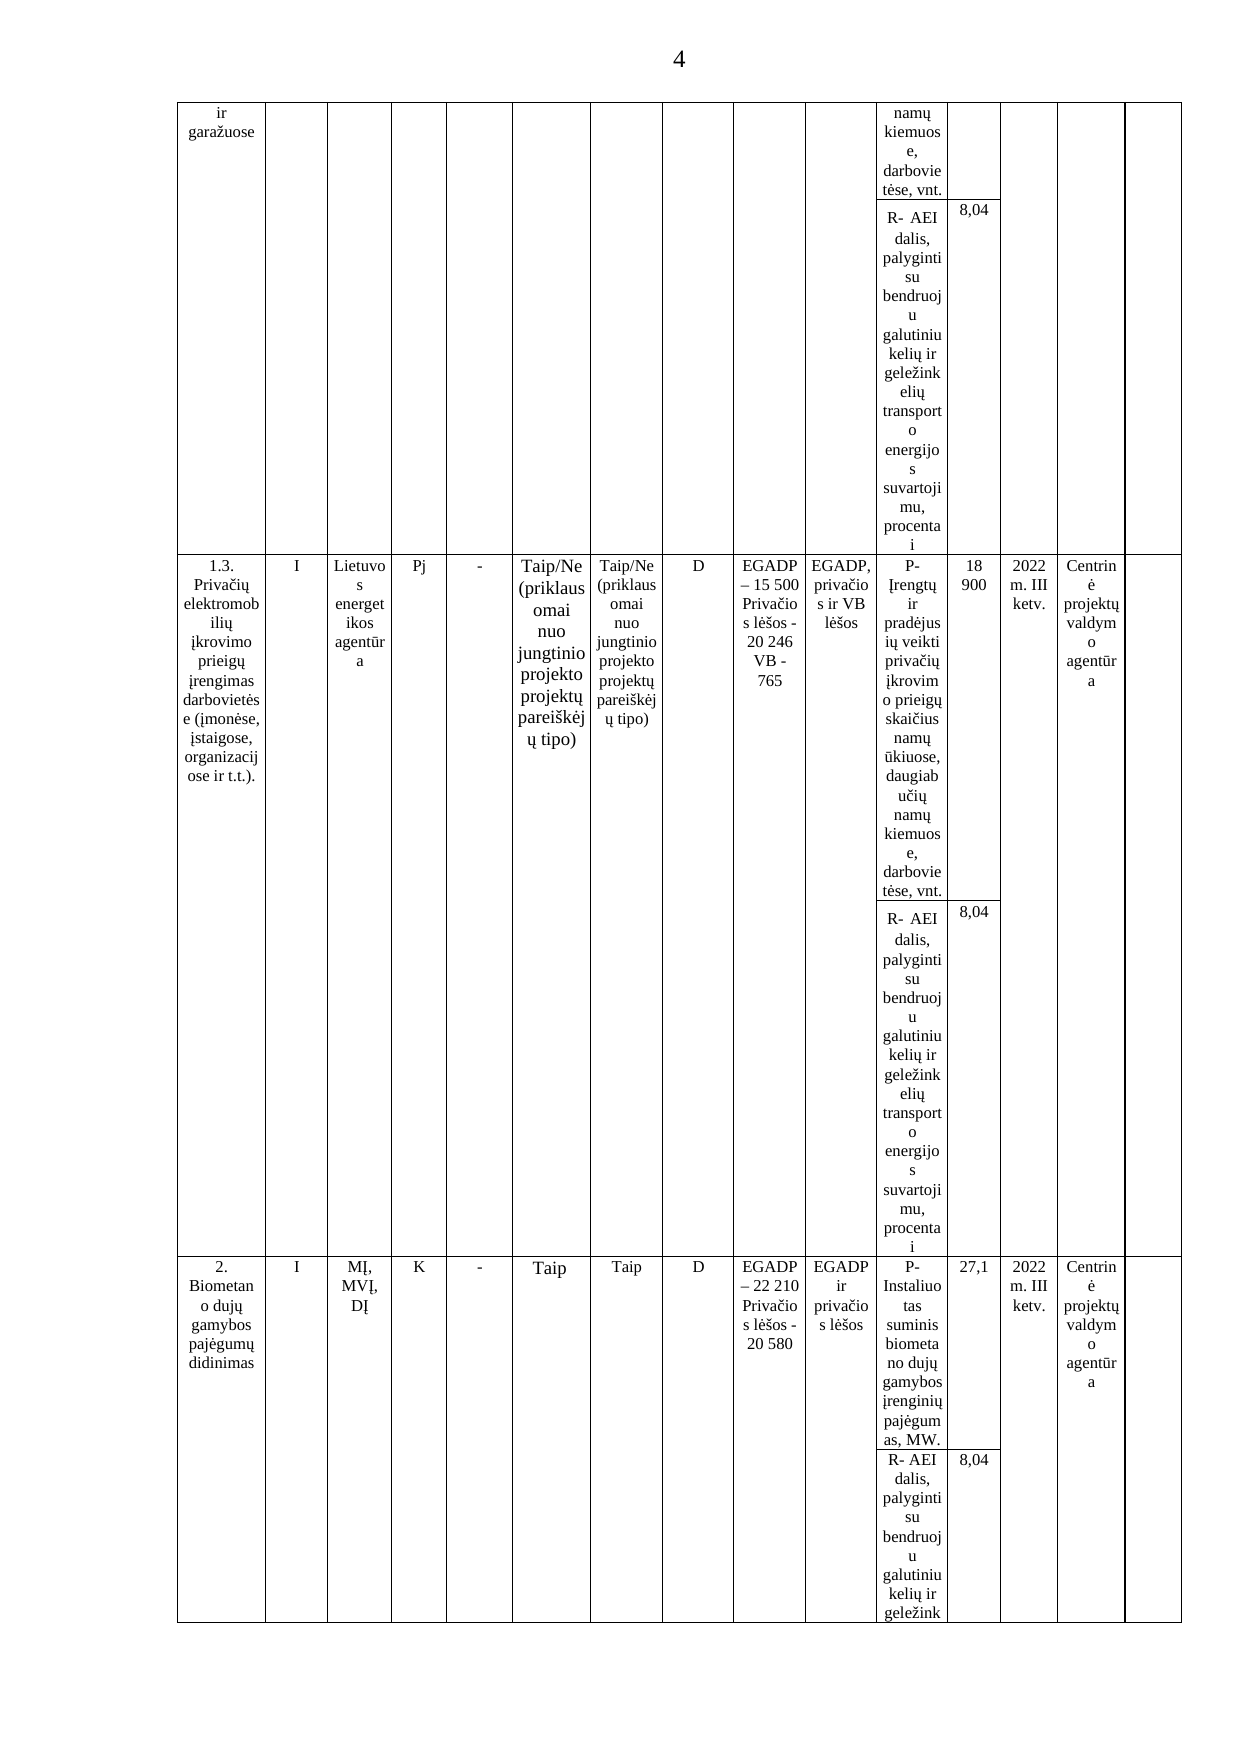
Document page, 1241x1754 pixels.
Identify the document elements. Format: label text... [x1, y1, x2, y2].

table_cell Taip/Ne (priklausomai nuo jungtinio projekto projektų pareiškėjų tipo) [513, 555, 590, 1256]
table_cell - [447, 103, 512, 554]
table_cell 2. Biometano dujų gamybos pajėgumų didinimas [178, 1257, 265, 1622]
table_cell [1001, 103, 1057, 554]
table_cell I [266, 1257, 327, 1622]
table_cell Taip [591, 1257, 662, 1622]
table_cell D [663, 555, 733, 1256]
table_cell 2022 m. III ketv. [1001, 1257, 1057, 1622]
table_cell Lietuvos energetikos agentūra [328, 555, 391, 1256]
table_cell EGADP ir privačios lėšos [806, 1257, 876, 1622]
table_cell [806, 103, 876, 554]
table_cell [591, 103, 662, 554]
table_cell K [392, 1257, 446, 1622]
table_cell 18 900 [948, 555, 1000, 900]
table_cell R- AEI dalis, palyginti su bendruoju galutiniu kelių ir geležink [877, 1450, 947, 1622]
table_cell EGADP – 22 210 Privačios lėšos - 20 580 [734, 1257, 805, 1622]
table_cell Centrinė projektų valdymo agentūra [1058, 1257, 1124, 1622]
table_cell [392, 103, 446, 554]
table_cell 2022 m. III ketv. [1001, 555, 1057, 1256]
table_cell [266, 103, 327, 554]
table_cell Centrinė projektų valdymo agentūra [1058, 555, 1124, 1256]
table_cell MĮ, MVĮ, DĮ [328, 1257, 391, 1622]
table_cell - [447, 555, 512, 1256]
table_cell 8,04 [948, 200, 1000, 554]
table_cell 8,04 [948, 901, 1000, 1256]
table_cell [1126, 1257, 1181, 1622]
table_cell Taip [513, 1257, 590, 1622]
table_cell Taip/Ne (priklausomai nuo jungtinio projekto projektų pareiškėjų tipo) [591, 555, 662, 1256]
table_cell [663, 103, 733, 554]
table_cell - [447, 1257, 512, 1622]
table_cell 27,1 [948, 1257, 1000, 1449]
table_cell [1058, 103, 1124, 554]
table_cell 1.3. Privačių elektromobilių įkrovimo prieigų įrengimas darbovietėse (įmonėse, įstaigose, organizacijose ir t.t.). [178, 555, 265, 1256]
table_cell [328, 103, 391, 554]
table_cell EGADP, privačios ir VB lėšos [806, 555, 876, 1256]
table_cell [1126, 555, 1181, 1256]
table_cell EGADP – 15 500 Privačios lėšos - 20 246 VB - 765 [734, 555, 805, 1256]
table_cell Pj [392, 555, 446, 1256]
table_cell [1126, 103, 1181, 554]
table_cell ir garažuose [178, 103, 265, 554]
table_cell R- AEI dalis, palyginti su bendruoju galutiniu kelių ir geležinkelių transporto energijos suvartojimu, procentai [877, 200, 947, 554]
table_cell P-Instaliuotas suminis biometano dujų gamybos įrenginių pajėgumas, MW. [877, 1257, 947, 1449]
table_cell R- AEI dalis, palyginti su bendruoju galutiniu kelių ir geležinkelių transporto energijos suvartojimu, procentai [877, 901, 947, 1256]
table_cell P-Įrengtų ir pradėjusių veikti privačių įkrovimo prieigų skaičius namų ūkiuose, daugiabučių namų kiemuose, darbovietėse, vnt. [877, 555, 947, 900]
table_cell [734, 103, 805, 554]
table_cell [948, 103, 1000, 199]
table_cell namų kiemuose, darbovietėse, vnt. [877, 103, 947, 199]
table_cell [513, 103, 590, 554]
table_cell I [266, 555, 327, 1256]
table_cell D [663, 1257, 733, 1622]
table_cell 8,04 [948, 1450, 1000, 1622]
